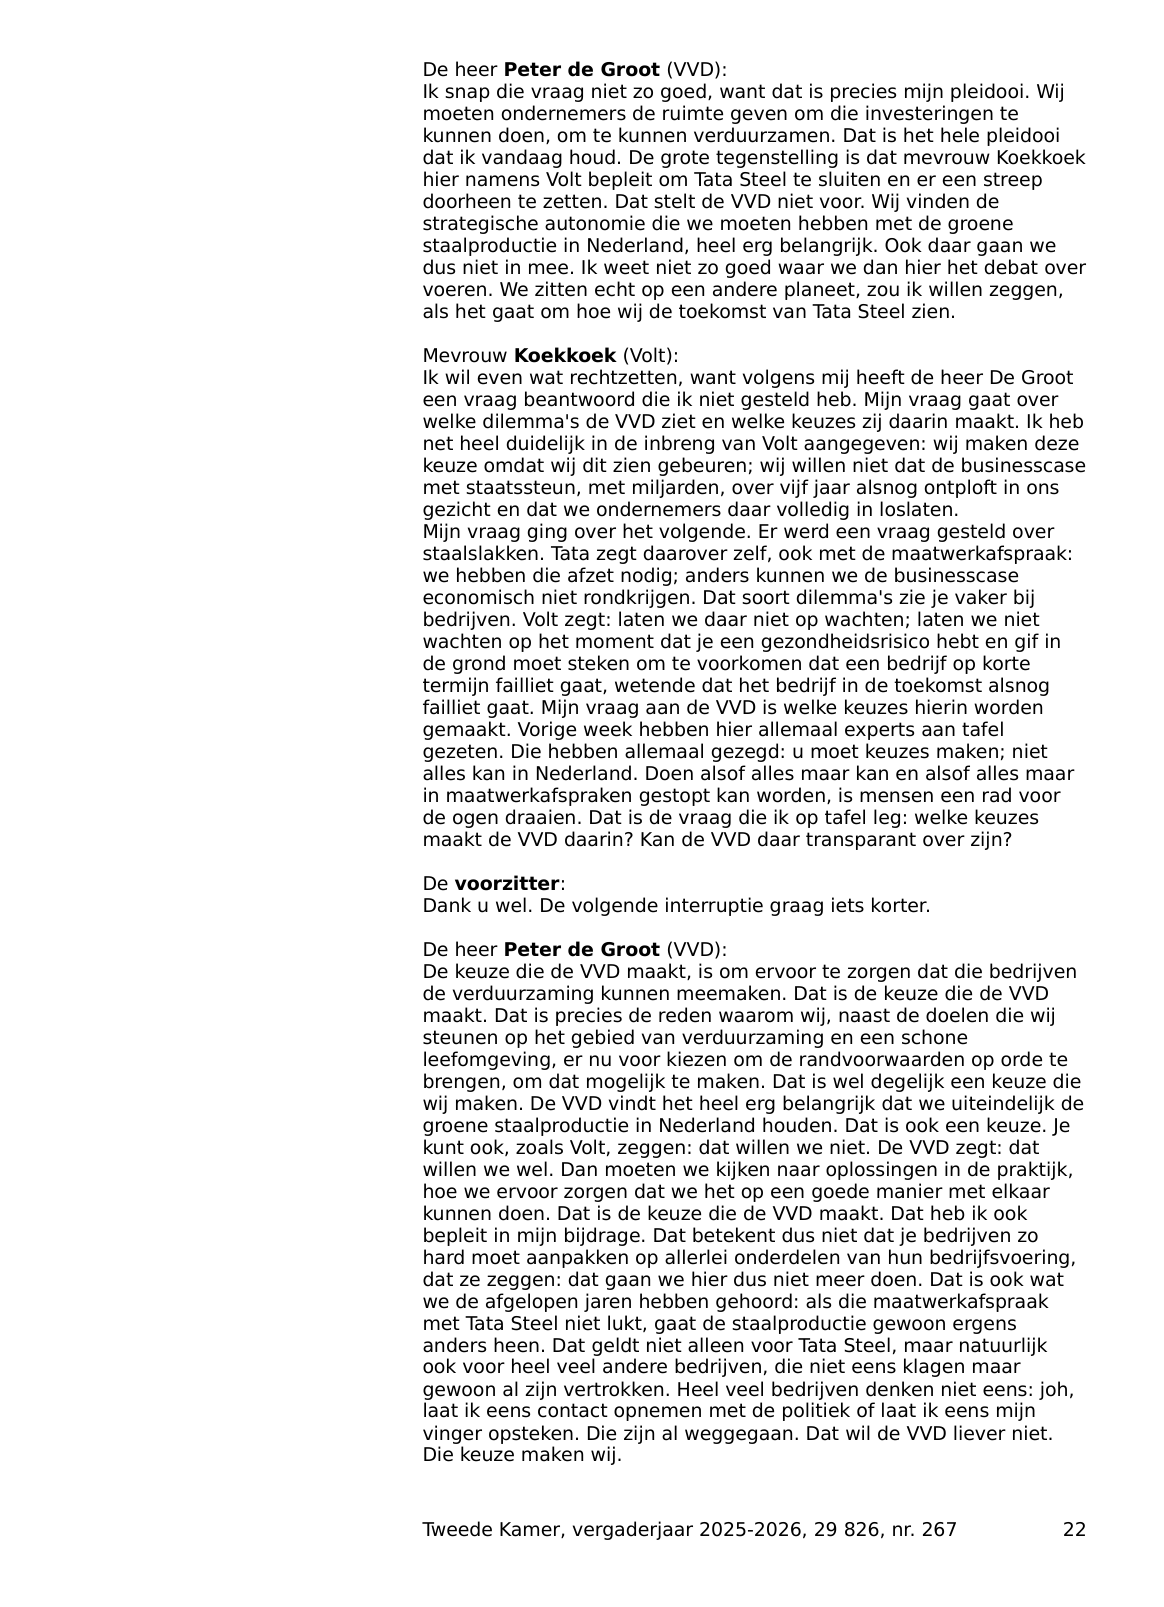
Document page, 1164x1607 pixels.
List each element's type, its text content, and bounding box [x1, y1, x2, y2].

text De heer Peter de Groot (VVD): [422, 939, 1087, 961]
text Ik snap die vraag niet zo goed, want dat is precies mijn pleidooi. Wij moeten ondernemers de ruimte geven om die investeringen te kunnen doen, om te kunnen verduurzamen. Dat is het hele pleidooi dat ik vandaag houd. De grote tegenstelling is dat mevrouw Koekkoek hier namens Volt bepleit om Tata Steel te sluiten en er een streep doorheen te zetten. Dat stelt de VVD niet voor. Wij vinden de strategische autonomie die we moeten hebben met de groene staalproductie in Nederland, heel erg belangrijk. Ook daar gaan we dus niet in mee. Ik weet niet zo goed waar we dan hier het debat over voeren. We zitten echt op een andere planeet, zou ik willen zeggen, als het gaat om hoe wij de toekomst van Tata Steel zien. [422, 81, 1087, 323]
text Dank u wel. De volgende interruptie graag iets korter. [422, 895, 1087, 917]
text De voorzitter: [422, 873, 1087, 895]
text De heer Peter de Groot (VVD): [422, 59, 1087, 81]
text Mijn vraag ging over het volgende. Er werd een vraag gesteld over staalslakken. Tata zegt daarover zelf, ook met de maatwerkafspraak: we hebben die afzet nodig; anders kunnen we de businesscase economisch niet rondkrijgen. Dat soort dilemma's zie je vaker bij bedrijven. Volt zegt: laten we daar niet op wachten; laten we niet wachten op het moment dat je een gezondheidsrisico hebt en gif in de grond moet steken om te voorkomen dat een bedrijf op korte termijn failliet gaat, wetende dat het bedrijf in de toekomst alsnog failliet gaat. Mijn vraag aan de VVD is welke keuzes hierin worden gemaakt. Vorige week hebben hier allemaal experts aan tafel gezeten. Die hebben allemaal gezegd: u moet keuzes maken; niet alles kan in Nederland. Doen alsof alles maar kan en alsof alles maar in maatwerkafspraken gestopt kan worden, is mensen een rad voor de ogen draaien. Dat is de vraag die ik op tafel leg: welke keuzes maakt de VVD daarin? Kan de VVD daar transparant over zijn? [422, 521, 1087, 851]
text Ik wil even wat rechtzetten, want volgens mij heeft de heer De Groot een vraag beantwoord die ik niet gesteld heb. Mijn vraag gaat over welke dilemma's de VVD ziet en welke keuzes zij daarin maakt. Ik heb net heel duidelijk in de inbreng van Volt aangegeven: wij maken deze keuze omdat wij dit zien gebeuren; wij willen niet dat de businesscase met staatssteun, met miljarden, over vijf jaar alsnog ontploft in ons gezicht en dat we ondernemers daar volledig in loslaten. [422, 367, 1087, 521]
text Mevrouw Koekkoek (Volt): [422, 345, 1087, 367]
text De keuze die de VVD maakt, is om ervoor te zorgen dat die bedrijven de verduurzaming kunnen meemaken. Dat is de keuze die de VVD maakt. Dat is precies de reden waarom wij, naast de doelen die wij steunen op het gebied van verduurzaming en een schone leefomgeving, er nu voor kiezen om de randvoorwaarden op orde te brengen, om dat mogelijk te maken. Dat is wel degelijk een keuze die wij maken. De VVD vindt het heel erg belangrijk dat we uiteindelijk de groene staalproductie in Nederland houden. Dat is ook een keuze. Je kunt ook, zoals Volt, zeggen: dat willen we niet. De VVD zegt: dat willen we wel. Dan moeten we kijken naar oplossingen in de praktijk, hoe we ervoor zorgen dat we het op een goede manier met elkaar kunnen doen. Dat is de keuze die de VVD maakt. Dat heb ik ook bepleit in mijn bijdrage. Dat betekent dus niet dat je bedrijven zo hard moet aanpakken op allerlei onderdelen van hun bedrijfsvoering, dat ze zeggen: dat gaan we hier dus niet meer doen. Dat is ook wat we de afgelopen jaren hebben gehoord: als die maatwerkafspraak met Tata Steel niet lukt, gaat de staalproductie gewoon ergens anders heen. Dat geldt niet alleen voor Tata Steel, maar natuurlijk ook voor heel veel andere bedrijven, die niet eens klagen maar gewoon al zijn vertrokken. Heel veel bedrijven denken niet eens: joh, laat ik eens contact opnemen met de politiek of laat ik eens mijn vinger opsteken. Die zijn al weggegaan. Dat wil de VVD liever niet. Die keuze maken wij. [422, 961, 1087, 1466]
